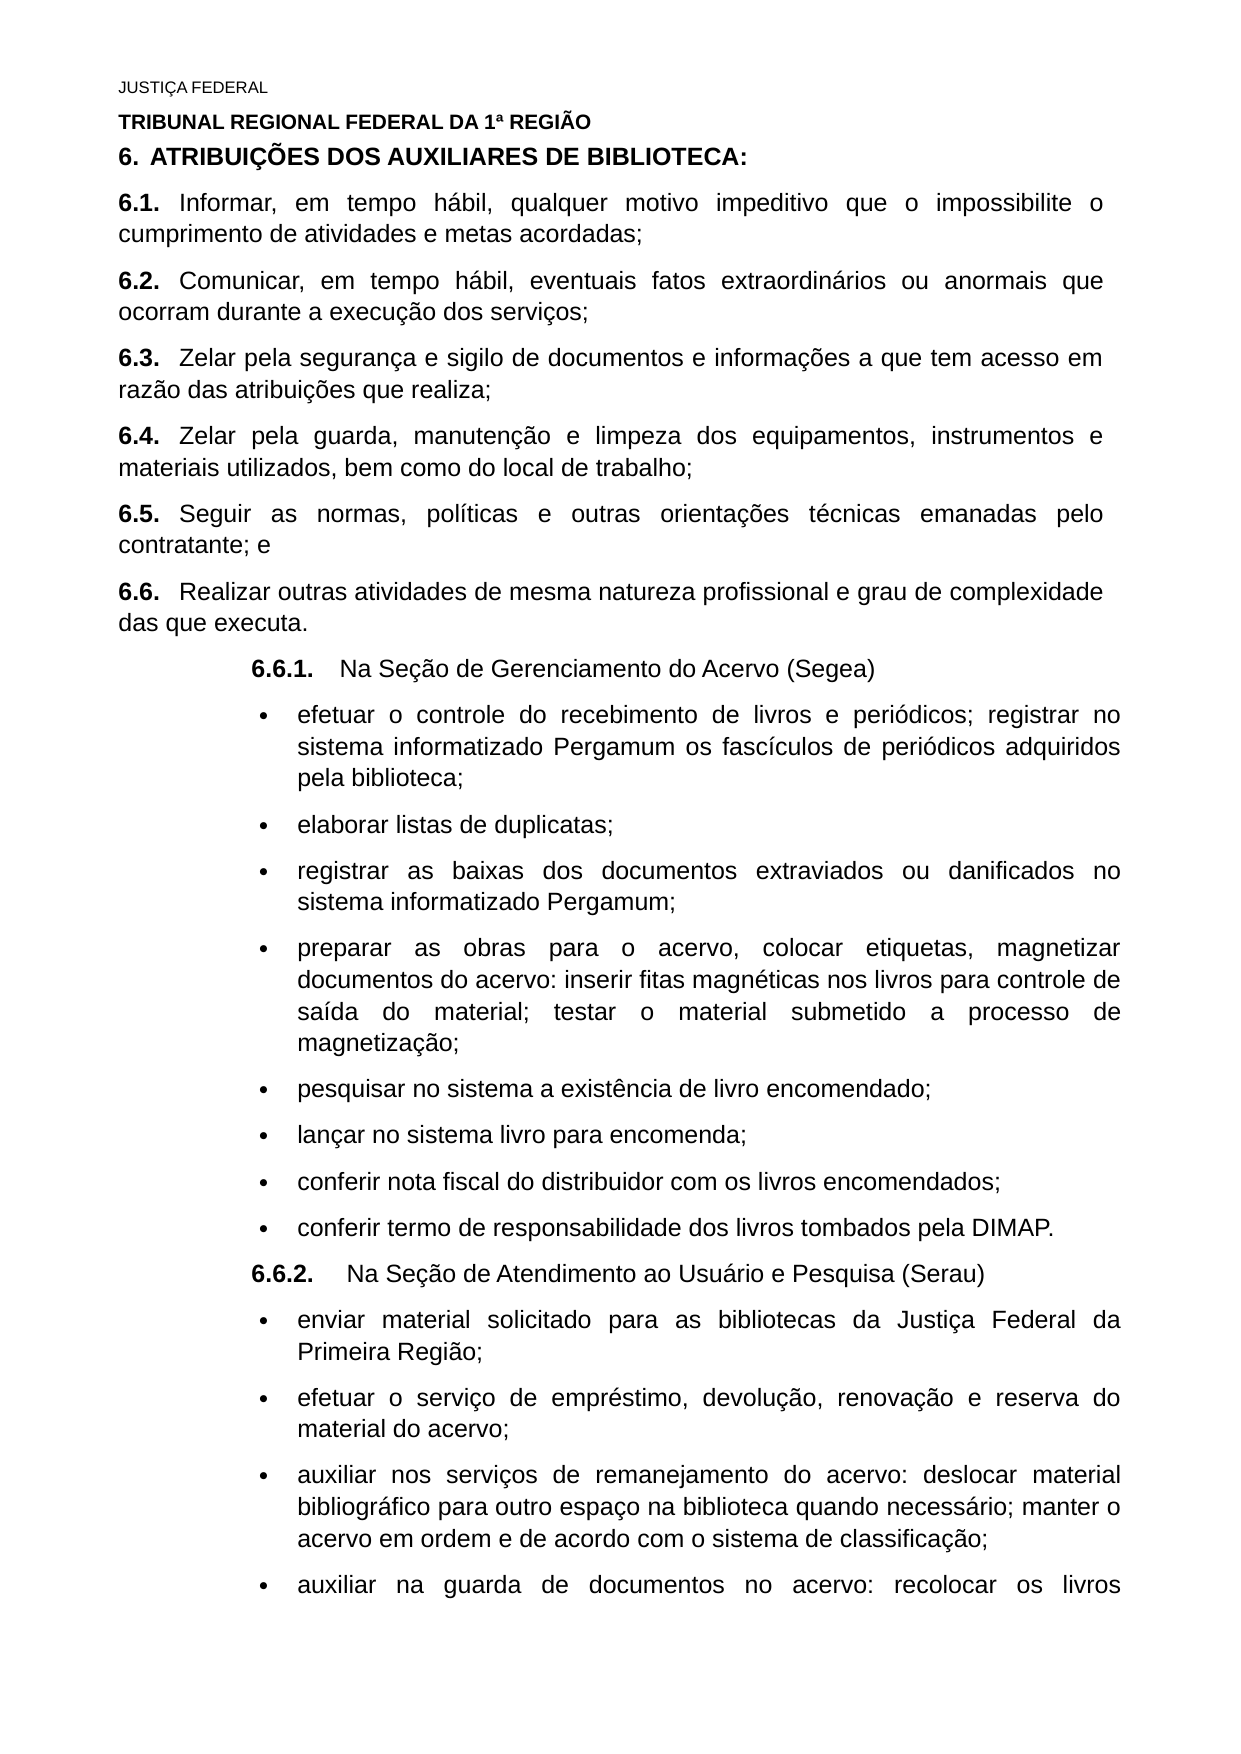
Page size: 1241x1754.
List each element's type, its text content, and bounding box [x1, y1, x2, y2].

list efetuar o controle do recebimento de livros e periódicos; registrar no sistema informatizado Pergamum os fascículos de periódicos adquiridos pela biblioteca; [260, 700, 1122, 792]
list Zelar pela guarda, manutenção e limpeza dos equipamentos, instrumentos e materiais utilizados, bem como do local de trabalho; [118, 421, 1105, 481]
list Na Seção de Atendimento ao Usuário e Pesquisa (Serau) [118, 1259, 1105, 1288]
list efetuar o serviço de empréstimo, devolução, renovação e reserva do material do acervo; [260, 1383, 1122, 1443]
list elaborar listas de duplicatas; [260, 809, 1122, 838]
list lançar no sistema livro para encomenda; [260, 1120, 1122, 1149]
list Comunicar, em tempo hábil, eventuais fatos extraordinários ou anormais que ocorram durante a execução dos serviços; [118, 266, 1105, 326]
list Seguir as normas, políticas e outras orientações técnicas emanadas pelo contratante; e [118, 499, 1105, 559]
list Na Seção de Gerenciamento do Acervo (Segea) [118, 654, 1105, 683]
list registrar as baixas dos documentos extraviados ou danificados no sistema informatizado Pergamum; [260, 856, 1122, 916]
list Zelar pela segurança e sigilo de documentos e informações a que tem acesso em razão das atribuições que realiza; [118, 343, 1105, 404]
list pesquisar no sistema a existência de livro encomendado; [260, 1074, 1122, 1103]
list enviar material solicitado para as bibliotecas da Justiça Federal da Primeira Região; [260, 1305, 1122, 1365]
list auxiliar na guarda de documentos no acervo: recolocar os livros [260, 1570, 1122, 1598]
list conferir nota fiscal do distribuidor com os livros encomendados; [260, 1167, 1122, 1195]
list Realizar outras atividades de mesma natureza profissional e grau de complexidade das que executa. [118, 576, 1105, 637]
list auxiliar nos serviços de remanejamento do acervo: deslocar material bibliográfico para outro espaço na biblioteca quando necessário; manter o acervo em ordem e de acordo com o sistema de classificação; [260, 1460, 1122, 1552]
list conferir termo de responsabilidade dos livros tombados pela DIMAP. [260, 1213, 1122, 1241]
list Informar, em tempo hábil, qualquer motivo impeditivo que o impossibilite o cumprimento de atividades e metas acordadas; [118, 188, 1105, 248]
list preparar as obras para o acervo, colocar etiquetas, magnetizar documentos do acervo: inserir fitas magnéticas nos livros para controle de saída do material; testar o material submetido a processo de magnetização; [260, 933, 1122, 1057]
subtitle ATRIBUIÇÕES DOS AUXILIARES DE BIBLIOTECA: [118, 142, 1122, 171]
